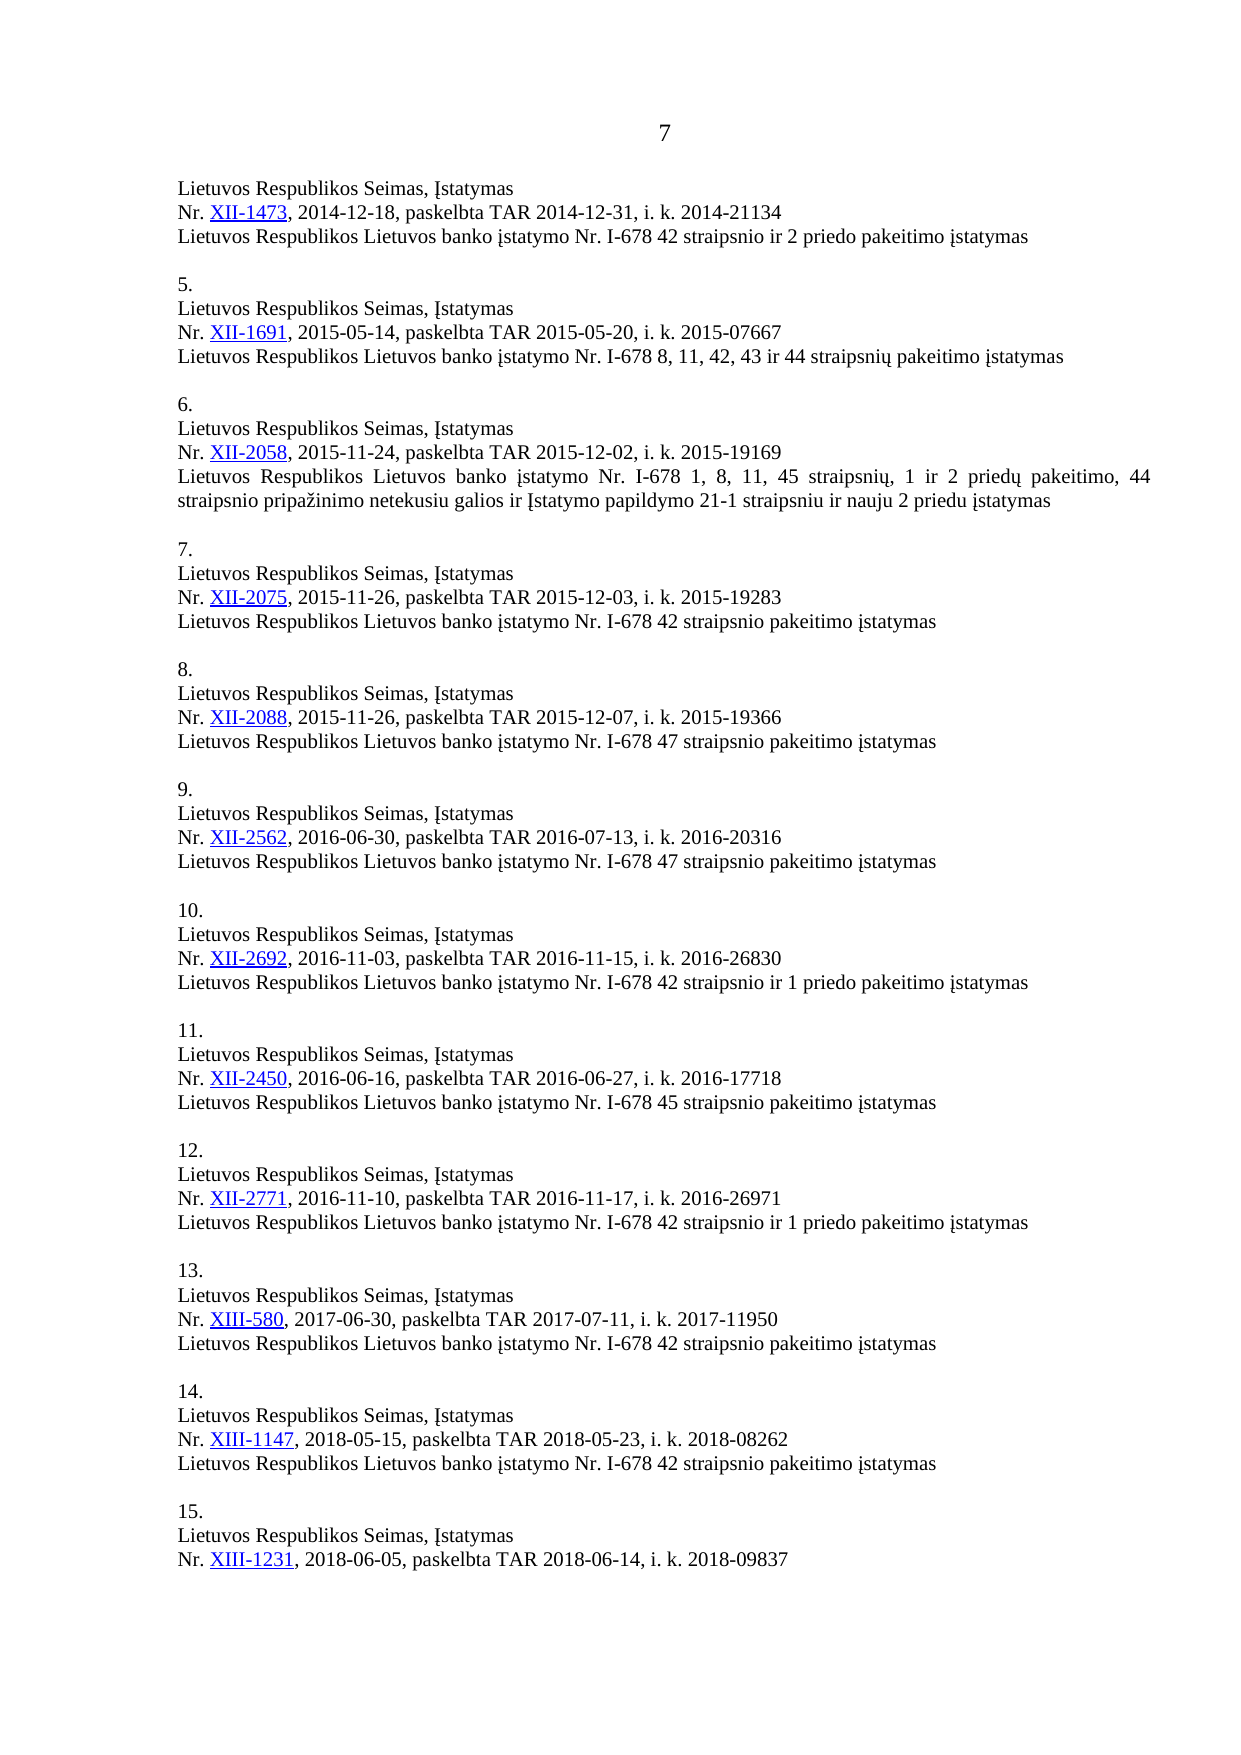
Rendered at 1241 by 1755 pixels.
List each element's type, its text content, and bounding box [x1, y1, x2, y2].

text Lietuvos Respublikos Lietuvos banko įstatymo Nr. I-678 1, 8, 11, 45 straipsnių, 1 ir 2 priedų pakeitimo, 44 straipsnio pripažinimo netekusiu galios ir Įstatymo papildymo 21-1 straipsniu ir nauju 2 priedu įstatymas [177, 464, 1152, 512]
text Lietuvos Respublikos Seimas, Įstatymas [177, 1042, 1152, 1066]
text Lietuvos Respublikos Seimas, Įstatymas [177, 1523, 1152, 1547]
text Nr. XIII-580, 2017-06-30, paskelbta TAR 2017-07-11, i. k. 2017-11950 [177, 1307, 1152, 1331]
text Lietuvos Respublikos Lietuvos banko įstatymo Nr. I-678 45 straipsnio pakeitimo įstatymas [177, 1090, 1152, 1114]
text Lietuvos Respublikos Seimas, Įstatymas [177, 922, 1152, 946]
text Nr. XII-1691, 2015-05-14, paskelbta TAR 2015-05-20, i. k. 2015-07667 [177, 320, 1152, 344]
text Nr. XIII-1147, 2018-05-15, paskelbta TAR 2018-05-23, i. k. 2018-08262 [177, 1427, 1152, 1451]
text Lietuvos Respublikos Seimas, Įstatymas [177, 176, 1152, 200]
text Lietuvos Respublikos Lietuvos banko įstatymo Nr. I-678 42 straipsnio pakeitimo įstatymas [177, 1451, 1152, 1475]
text 10. [177, 897, 1152, 922]
text Lietuvos Respublikos Seimas, Įstatymas [177, 561, 1152, 585]
text Nr. XIII-1231, 2018-06-05, paskelbta TAR 2018-06-14, i. k. 2018-09837 [177, 1547, 1152, 1571]
text Lietuvos Respublikos Lietuvos banko įstatymo Nr. I-678 42 straipsnio pakeitimo įstatymas [177, 1331, 1152, 1355]
text Lietuvos Respublikos Lietuvos banko įstatymo Nr. I-678 8, 11, 42, 43 ir 44 straipsnių pakeitimo įstatymas [177, 344, 1152, 368]
text 5. [177, 272, 1152, 296]
text Lietuvos Respublikos Lietuvos banko įstatymo Nr. I-678 42 straipsnio ir 1 priedo pakeitimo įstatymas [177, 970, 1152, 994]
text Nr. XII-2088, 2015-11-26, paskelbta TAR 2015-12-07, i. k. 2015-19366 [177, 705, 1152, 729]
text 6. [177, 392, 1152, 416]
text 13. [177, 1258, 1152, 1282]
text Lietuvos Respublikos Lietuvos banko įstatymo Nr. I-678 47 straipsnio pakeitimo įstatymas [177, 849, 1152, 873]
text Nr. XII-1473, 2014-12-18, paskelbta TAR 2014-12-31, i. k. 2014-21134 [177, 200, 1152, 224]
text 14. [177, 1379, 1152, 1403]
text Lietuvos Respublikos Seimas, Įstatymas [177, 416, 1152, 440]
text Lietuvos Respublikos Lietuvos banko įstatymo Nr. I-678 42 straipsnio ir 2 priedo pakeitimo įstatymas [177, 224, 1152, 248]
text 11. [177, 1018, 1152, 1042]
text Lietuvos Respublikos Lietuvos banko įstatymo Nr. I-678 47 straipsnio pakeitimo įstatymas [177, 729, 1152, 753]
text 15. [177, 1499, 1152, 1523]
text Lietuvos Respublikos Seimas, Įstatymas [177, 681, 1152, 705]
text Nr. XII-2771, 2016-11-10, paskelbta TAR 2016-11-17, i. k. 2016-26971 [177, 1186, 1152, 1210]
text Nr. XII-2450, 2016-06-16, paskelbta TAR 2016-06-27, i. k. 2016-17718 [177, 1066, 1152, 1090]
text Nr. XII-2562, 2016-06-30, paskelbta TAR 2016-07-13, i. k. 2016-20316 [177, 825, 1152, 849]
text 9. [177, 777, 1152, 801]
text Lietuvos Respublikos Seimas, Įstatymas [177, 1403, 1152, 1427]
text 12. [177, 1138, 1152, 1162]
text Lietuvos Respublikos Seimas, Įstatymas [177, 801, 1152, 825]
text Nr. XII-2692, 2016-11-03, paskelbta TAR 2016-11-15, i. k. 2016-26830 [177, 946, 1152, 970]
text 7. [177, 537, 1152, 561]
text Lietuvos Respublikos Seimas, Įstatymas [177, 1282, 1152, 1307]
text Nr. XII-2058, 2015-11-24, paskelbta TAR 2015-12-02, i. k. 2015-19169 [177, 440, 1152, 464]
text Lietuvos Respublikos Lietuvos banko įstatymo Nr. I-678 42 straipsnio ir 1 priedo pakeitimo įstatymas [177, 1210, 1152, 1234]
text 8. [177, 657, 1152, 681]
text Lietuvos Respublikos Seimas, Įstatymas [177, 1162, 1152, 1186]
text Lietuvos Respublikos Lietuvos banko įstatymo Nr. I-678 42 straipsnio pakeitimo įstatymas [177, 609, 1152, 633]
text Nr. XII-2075, 2015-11-26, paskelbta TAR 2015-12-03, i. k. 2015-19283 [177, 585, 1152, 609]
text Lietuvos Respublikos Seimas, Įstatymas [177, 296, 1152, 320]
